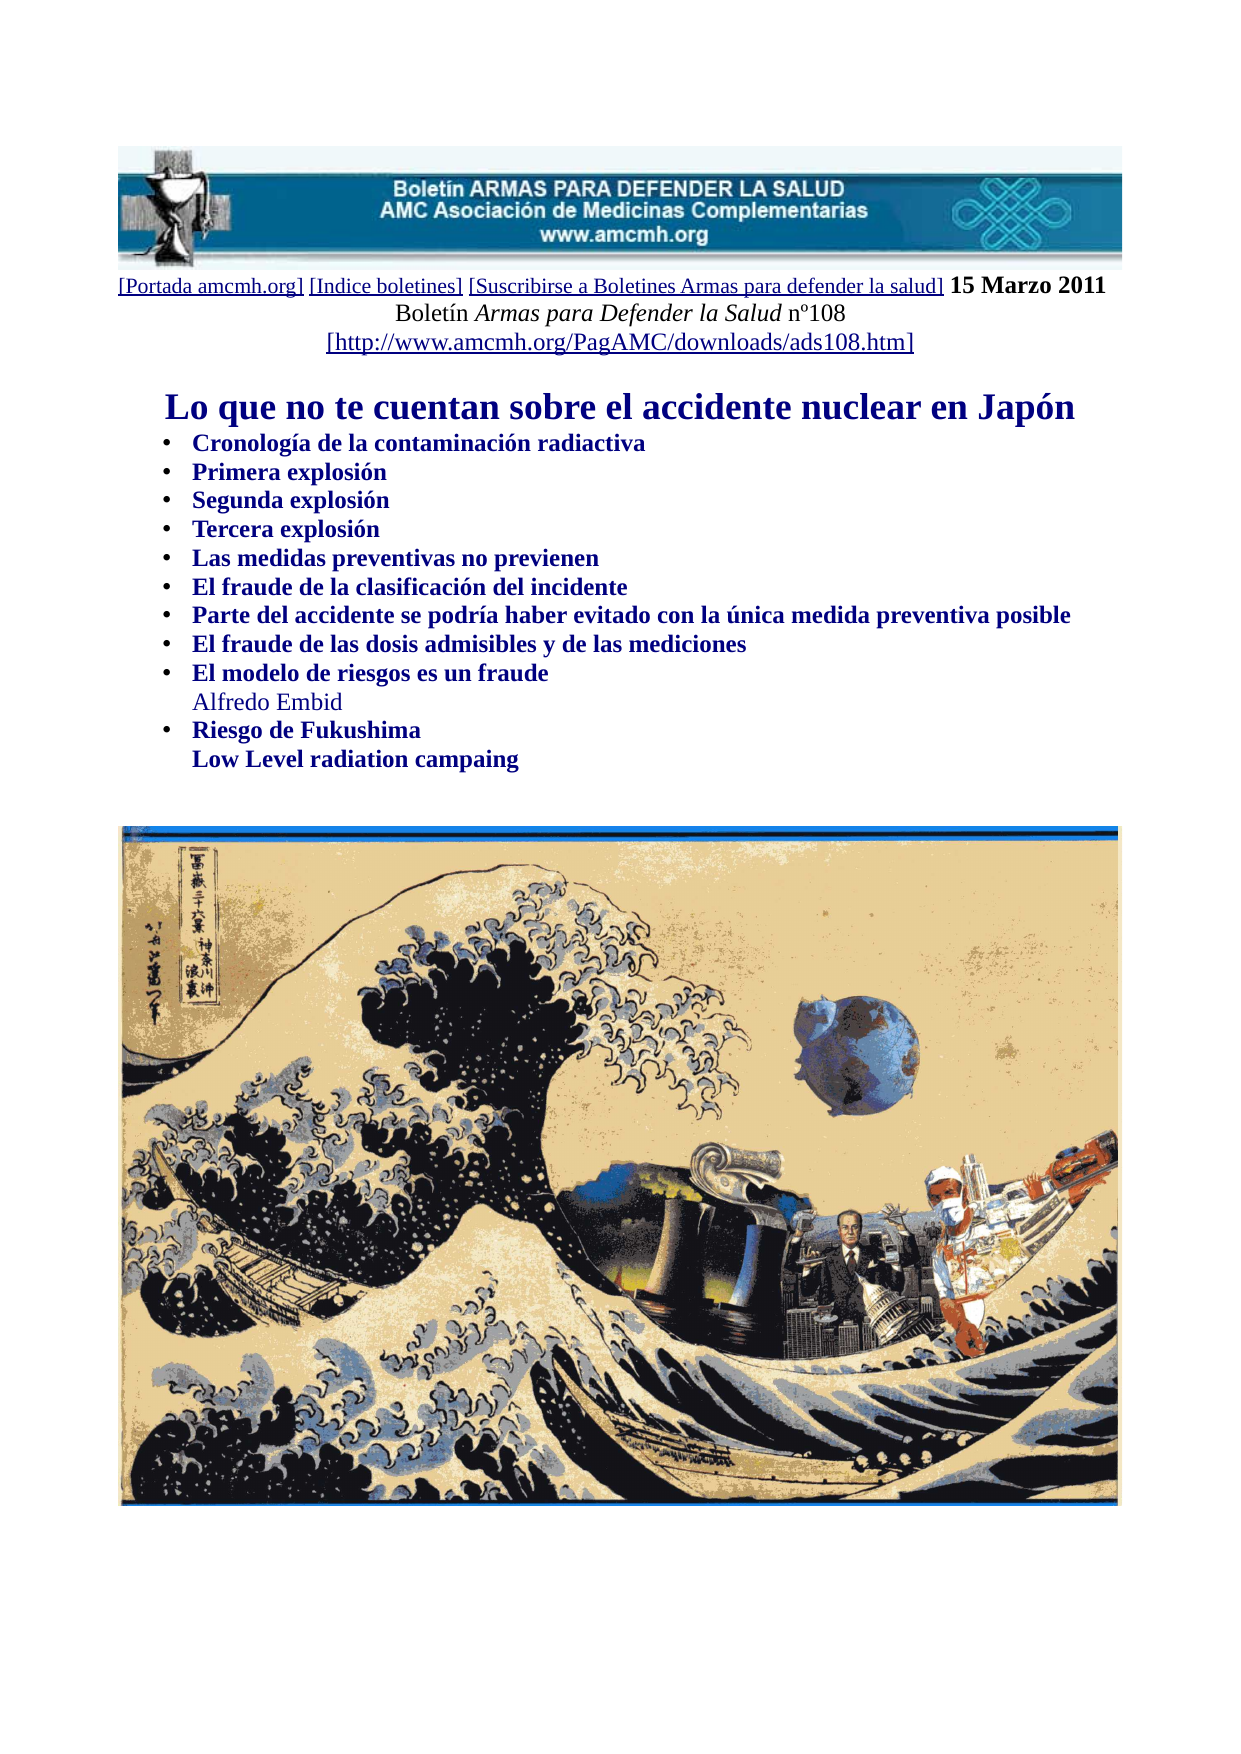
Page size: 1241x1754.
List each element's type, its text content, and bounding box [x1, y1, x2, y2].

list El modelo de riesgos es un fraude Alfredo Embid [162, 658, 1122, 715]
list Tercera explosión [162, 514, 1122, 543]
text Boletín Armas para Defender la Salud nº108 [118, 298, 1122, 327]
list El fraude de la clasificación del incidente [162, 572, 1122, 600]
list Parte del accidente se podría haber evitado con la única medida preventiva posible [162, 600, 1122, 629]
text [Portada amcmh.org] [Indice boletines] [Suscribirse a Boletines Armas para defender la salud] 15 Marzo 2011 [118, 270, 1122, 298]
list Segunda explosión [162, 485, 1122, 514]
list Cronología de la contaminación radiactiva [162, 428, 1122, 457]
picture [118, 826, 1123, 1506]
list El fraude de las dosis admisibles y de las mediciones [162, 629, 1122, 658]
text [http://www.amcmh.org/PagAMC/downloads/ads108.htm] [118, 327, 1122, 356]
picture [118, 146, 1123, 270]
list Primera explosión [162, 457, 1122, 485]
list Las medidas preventivas no previenen [162, 543, 1122, 572]
text Lo que no te cuentan sobre el accidente nuclear en Japón [118, 385, 1122, 428]
list Riesgo de Fukushima Low Level radiation campaing [162, 715, 1122, 773]
